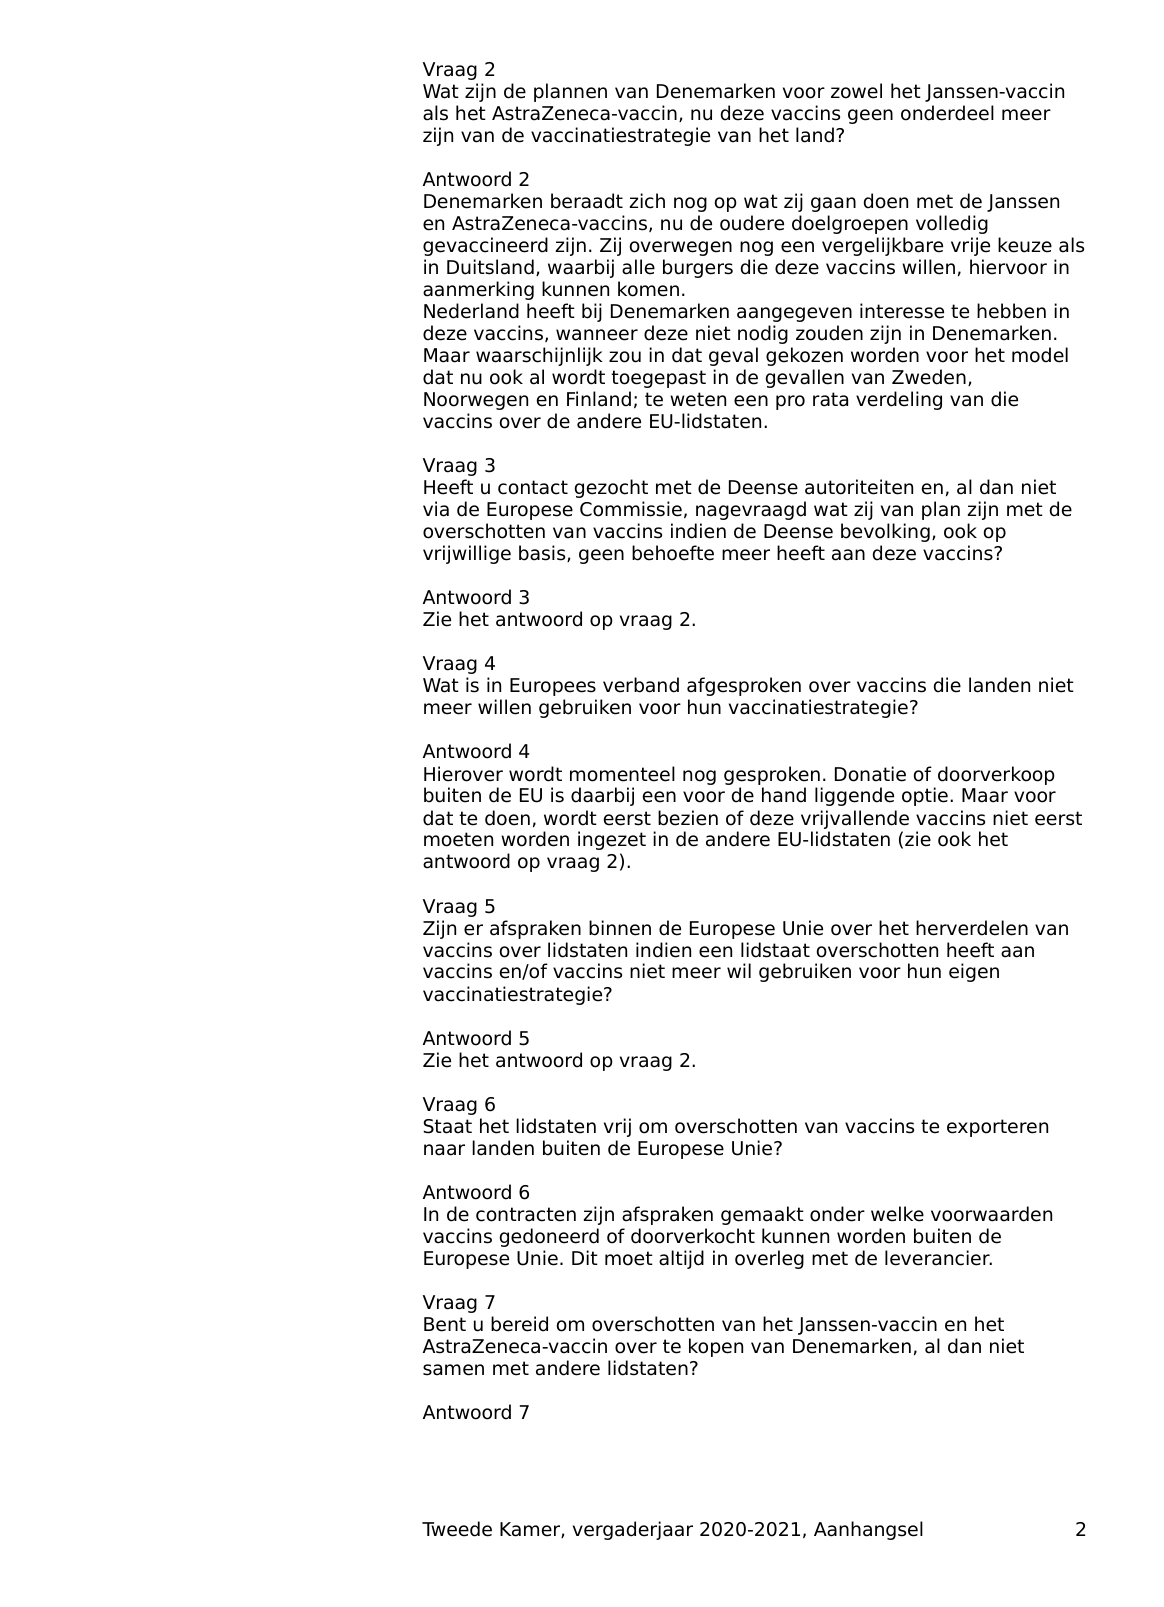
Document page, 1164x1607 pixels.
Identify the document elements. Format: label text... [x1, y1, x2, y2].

text Zijn er afspraken binnen de Europese Unie over het herverdelen van vaccins over lidstaten indien een lidstaat overschotten heeft aan vaccins en/of vaccins niet meer wil gebruiken voor hun eigen vaccinatiestrategie? [422, 917, 1087, 1005]
text Zie het antwoord op vraag 2. [422, 1049, 1087, 1072]
text Antwoord 3 [422, 587, 1087, 609]
text Staat het lidstaten vrij om overschotten van vaccins te exporteren naar landen buiten de Europese Unie? [422, 1116, 1087, 1160]
text Denemarken beraadt zich nog op wat zij gaan doen met de Janssen en AstraZeneca-vaccins, nu de oudere doelgroepen volledig gevaccineerd zijn. Zij overwegen nog een vergelijkbare vrije keuze als in Duitsland, waarbij alle burgers die deze vaccins willen, hiervoor in aanmerking kunnen komen. [422, 191, 1087, 301]
text Bent u bereid om overschotten van het Janssen-vaccin en het AstraZeneca-vaccin over te kopen van Denemarken, al dan niet samen met andere lidstaten? [422, 1314, 1087, 1380]
text Vraag 7 [422, 1292, 1087, 1314]
text Antwoord 6 [422, 1182, 1087, 1204]
text Wat is in Europees verband afgesproken over vaccins die landen niet meer willen gebruiken voor hun vaccinatiestrategie? [422, 675, 1087, 719]
text Antwoord 7 [422, 1402, 1087, 1424]
text Hierover wordt momenteel nog gesproken. Donatie of doorverkoop buiten de EU is daarbij een voor de hand liggende optie. Maar voor dat te doen, wordt eerst bezien of deze vrijvallende vaccins niet eerst moeten worden ingezet in de andere EU-lidstaten (zie ook het antwoord op vraag 2). [422, 763, 1087, 873]
text Zie het antwoord op vraag 2. [422, 609, 1087, 631]
text Wat zijn de plannen van Denemarken voor zowel het Janssen-vaccin als het AstraZeneca-vaccin, nu deze vaccins geen onderdeel meer zijn van de vaccinatiestrategie van het land? [422, 81, 1087, 147]
text In de contracten zijn afspraken gemaakt onder welke voorwaarden vaccins gedoneerd of doorverkocht kunnen worden buiten de Europese Unie. Dit moet altijd in overleg met de leverancier. [422, 1204, 1087, 1270]
text Antwoord 2 [422, 169, 1087, 191]
text Antwoord 5 [422, 1028, 1087, 1049]
text Vraag 6 [422, 1094, 1087, 1116]
text Antwoord 4 [422, 741, 1087, 763]
text Maar waarschijnlijk zou in dat geval gekozen worden voor het model dat nu ook al wordt toegepast in de gevallen van Zweden, Noorwegen en Finland; te weten een pro rata verdeling van die vaccins over de andere EU-lidstaten. [422, 345, 1087, 433]
text Heeft u contact gezocht met de Deense autoriteiten en, al dan niet via de Europese Commissie, nagevraagd wat zij van plan zijn met de overschotten van vaccins indien de Deense bevolking, ook op vrijwillige basis, geen behoefte meer heeft aan deze vaccins? [422, 477, 1087, 565]
text Vraag 2 [422, 59, 1087, 81]
text Vraag 3 [422, 455, 1087, 477]
text Vraag 5 [422, 896, 1087, 917]
text Nederland heeft bij Denemarken aangegeven interesse te hebben in deze vaccins, wanneer deze niet nodig zouden zijn in Denemarken. [422, 301, 1087, 345]
text Vraag 4 [422, 653, 1087, 675]
